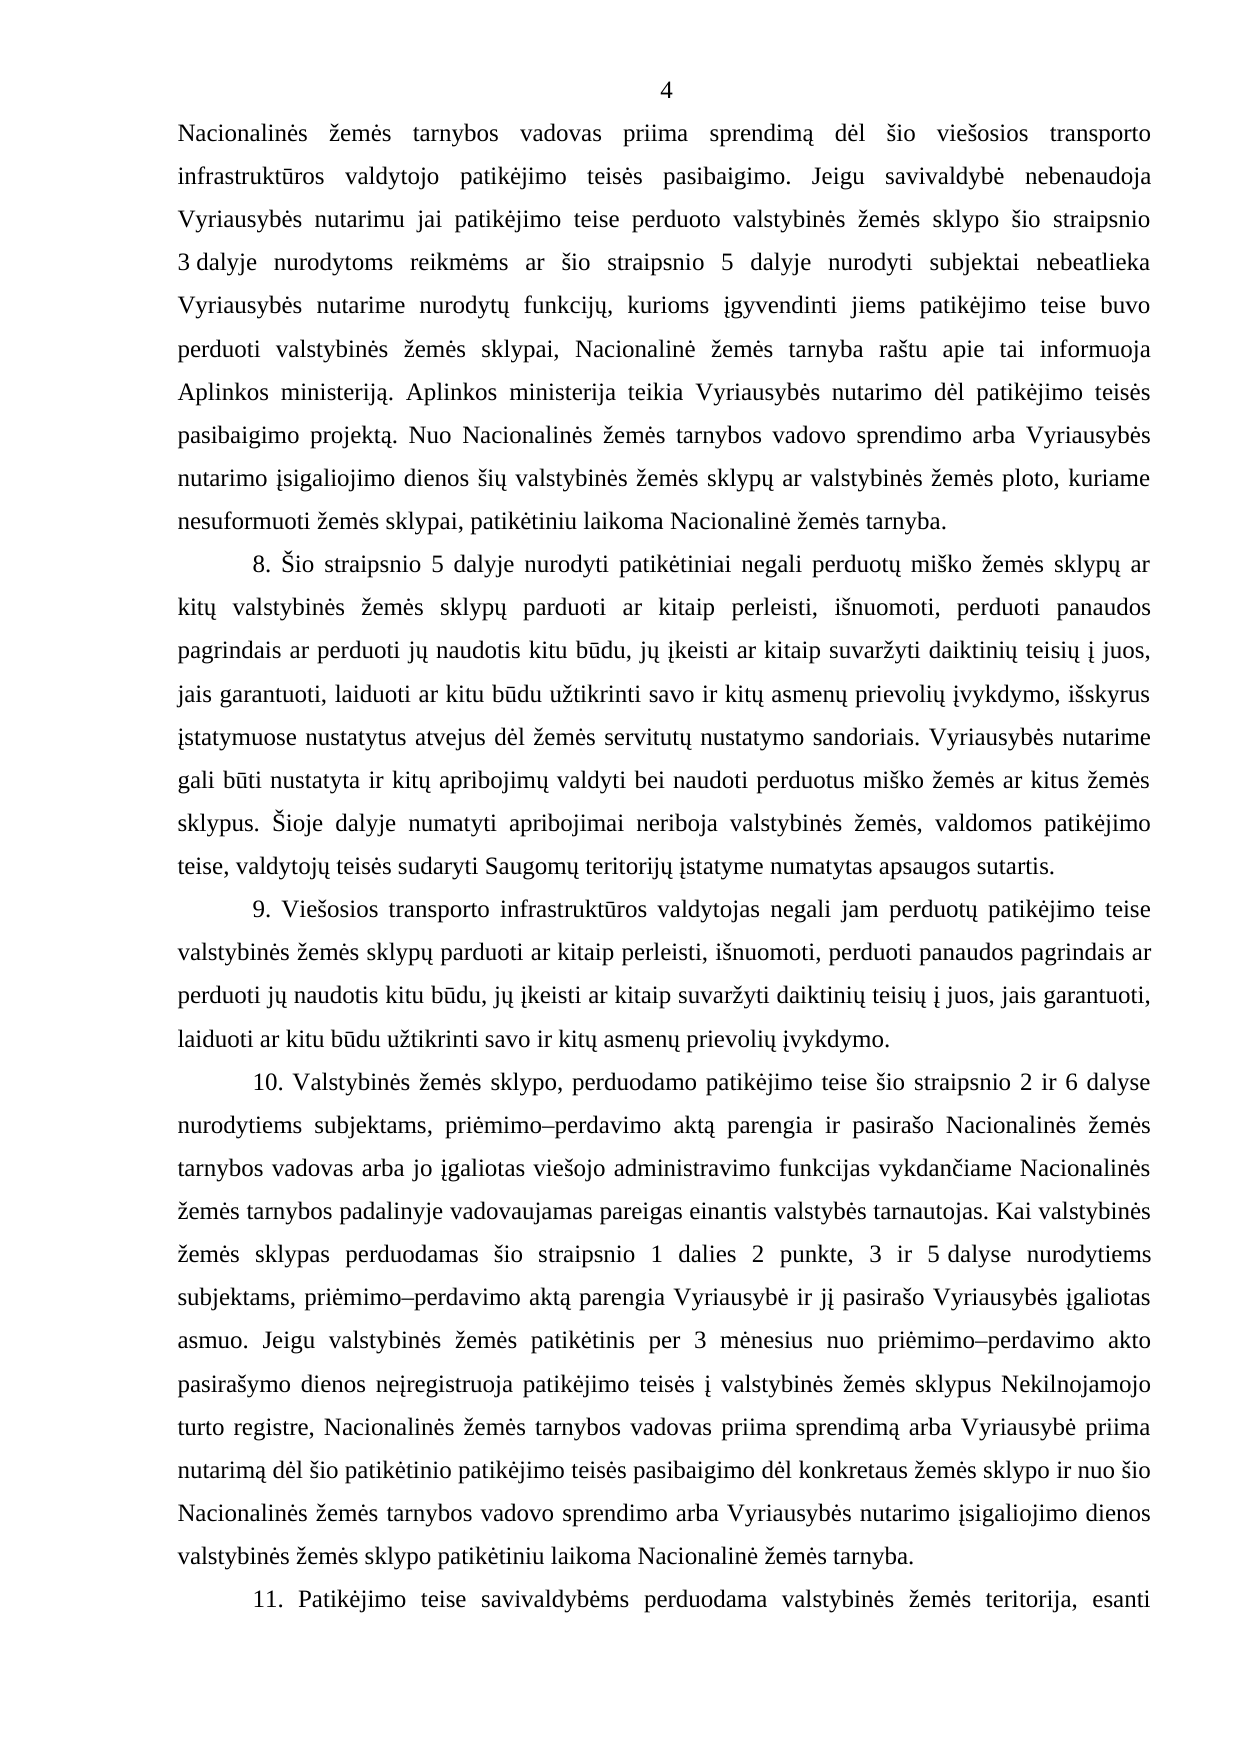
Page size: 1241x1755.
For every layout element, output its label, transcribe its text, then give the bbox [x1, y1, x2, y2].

text 10. Valstybinės žemės sklypo, perduodamo patikėjimo teise šio straipsnio 2 ir 6 dalyse nurodytiems subjektams, priėmimo–perdavimo aktą parengia ir pasirašo Nacionalinės žemės tarnybos vadovas arba jo įgaliotas viešojo administravimo funkcijas vykdančiame Nacionalinės žemės tarnybos padalinyje vadovaujamas pareigas einantis valstybės tarnautojas. Kai valstybinės žemės sklypas perduodamas šio straipsnio 1 dalies 2 punkte, 3 ir 5 dalyse nurodytiems subjektams, priėmimo–perdavimo aktą parengia Vyriausybė ir jį pasirašo Vyriausybės įgaliotas asmuo. Jeigu valstybinės žemės patikėtinis per 3 mėnesius nuo priėmimo–perdavimo akto pasirašymo dienos neįregistruoja patikėjimo teisės į valstybinės žemės sklypus Nekilnojamojo turto registre, Nacionalinės žemės tarnybos vadovas priima sprendimą arba Vyriausybė priima nutarimą dėl šio patikėtinio patikėjimo teisės pasibaigimo dėl konkretaus žemės sklypo ir nuo šio Nacionalinės žemės tarnybos vadovo sprendimo arba Vyriausybės nutarimo įsigaliojimo dienos valstybinės žemės sklypo patikėtiniu laikoma Nacionalinė žemės tarnyba. [177, 1067, 1152, 1570]
text 11. Patikėjimo teise savivaldybėms perduodama valstybinės žemės teritorija, esanti [177, 1584, 1152, 1613]
text Nacionalinės žemės tarnybos vadovas priima sprendimą dėl šio viešosios transporto infrastruktūros valdytojo patikėjimo teisės pasibaigimo. Jeigu savivaldybė nebenaudoja Vyriausybės nutarimu jai patikėjimo teise perduoto valstybinės žemės sklypo šio straipsnio 3 dalyje nurodytoms reikmėms ar šio straipsnio 5 dalyje nurodyti subjektai nebeatlieka Vyriausybės nutarime nurodytų funkcijų, kurioms įgyvendinti jiems patikėjimo teise buvo perduoti valstybinės žemės sklypai, Nacionalinė žemės tarnyba raštu apie tai informuoja Aplinkos ministeriją. Aplinkos ministerija teikia Vyriausybės nutarimo dėl patikėjimo teisės pasibaigimo projektą. Nuo Nacionalinės žemės tarnybos vadovo sprendimo arba Vyriausybės nutarimo įsigaliojimo dienos šių valstybinės žemės sklypų ar valstybinės žemės ploto, kuriame nesuformuoti žemės sklypai, patikėtiniu laikoma Nacionalinė žemės tarnyba. [177, 118, 1152, 535]
text 8. Šio straipsnio 5 dalyje nurodyti patikėtiniai negali perduotų miško žemės sklypų ar kitų valstybinės žemės sklypų parduoti ar kitaip perleisti, išnuomoti, perduoti panaudos pagrindais ar perduoti jų naudotis kitu būdu, jų įkeisti ar kitaip suvaržyti daiktinių teisių į juos, jais garantuoti, laiduoti ar kitu būdu užtikrinti savo ir kitų asmenų prievolių įvykdymo, išskyrus įstatymuose nustatytus atvejus dėl žemės servitutų nustatymo sandoriais. Vyriausybės nutarime gali būti nustatyta ir kitų apribojimų valdyti bei naudoti perduotus miško žemės ar kitus žemės sklypus. Šioje dalyje numatyti apribojimai neriboja valstybinės žemės, valdomos patikėjimo teise, valdytojų teisės sudaryti Saugomų teritorijų įstatyme numatytas apsaugos sutartis. [177, 549, 1152, 880]
text 9. Viešosios transporto infrastruktūros valdytojas negali jam perduotų patikėjimo teise valstybinės žemės sklypų parduoti ar kitaip perleisti, išnuomoti, perduoti panaudos pagrindais ar perduoti jų naudotis kitu būdu, jų įkeisti ar kitaip suvaržyti daiktinių teisių į juos, jais garantuoti, laiduoti ar kitu būdu užtikrinti savo ir kitų asmenų prievolių įvykdymo. [177, 894, 1152, 1052]
